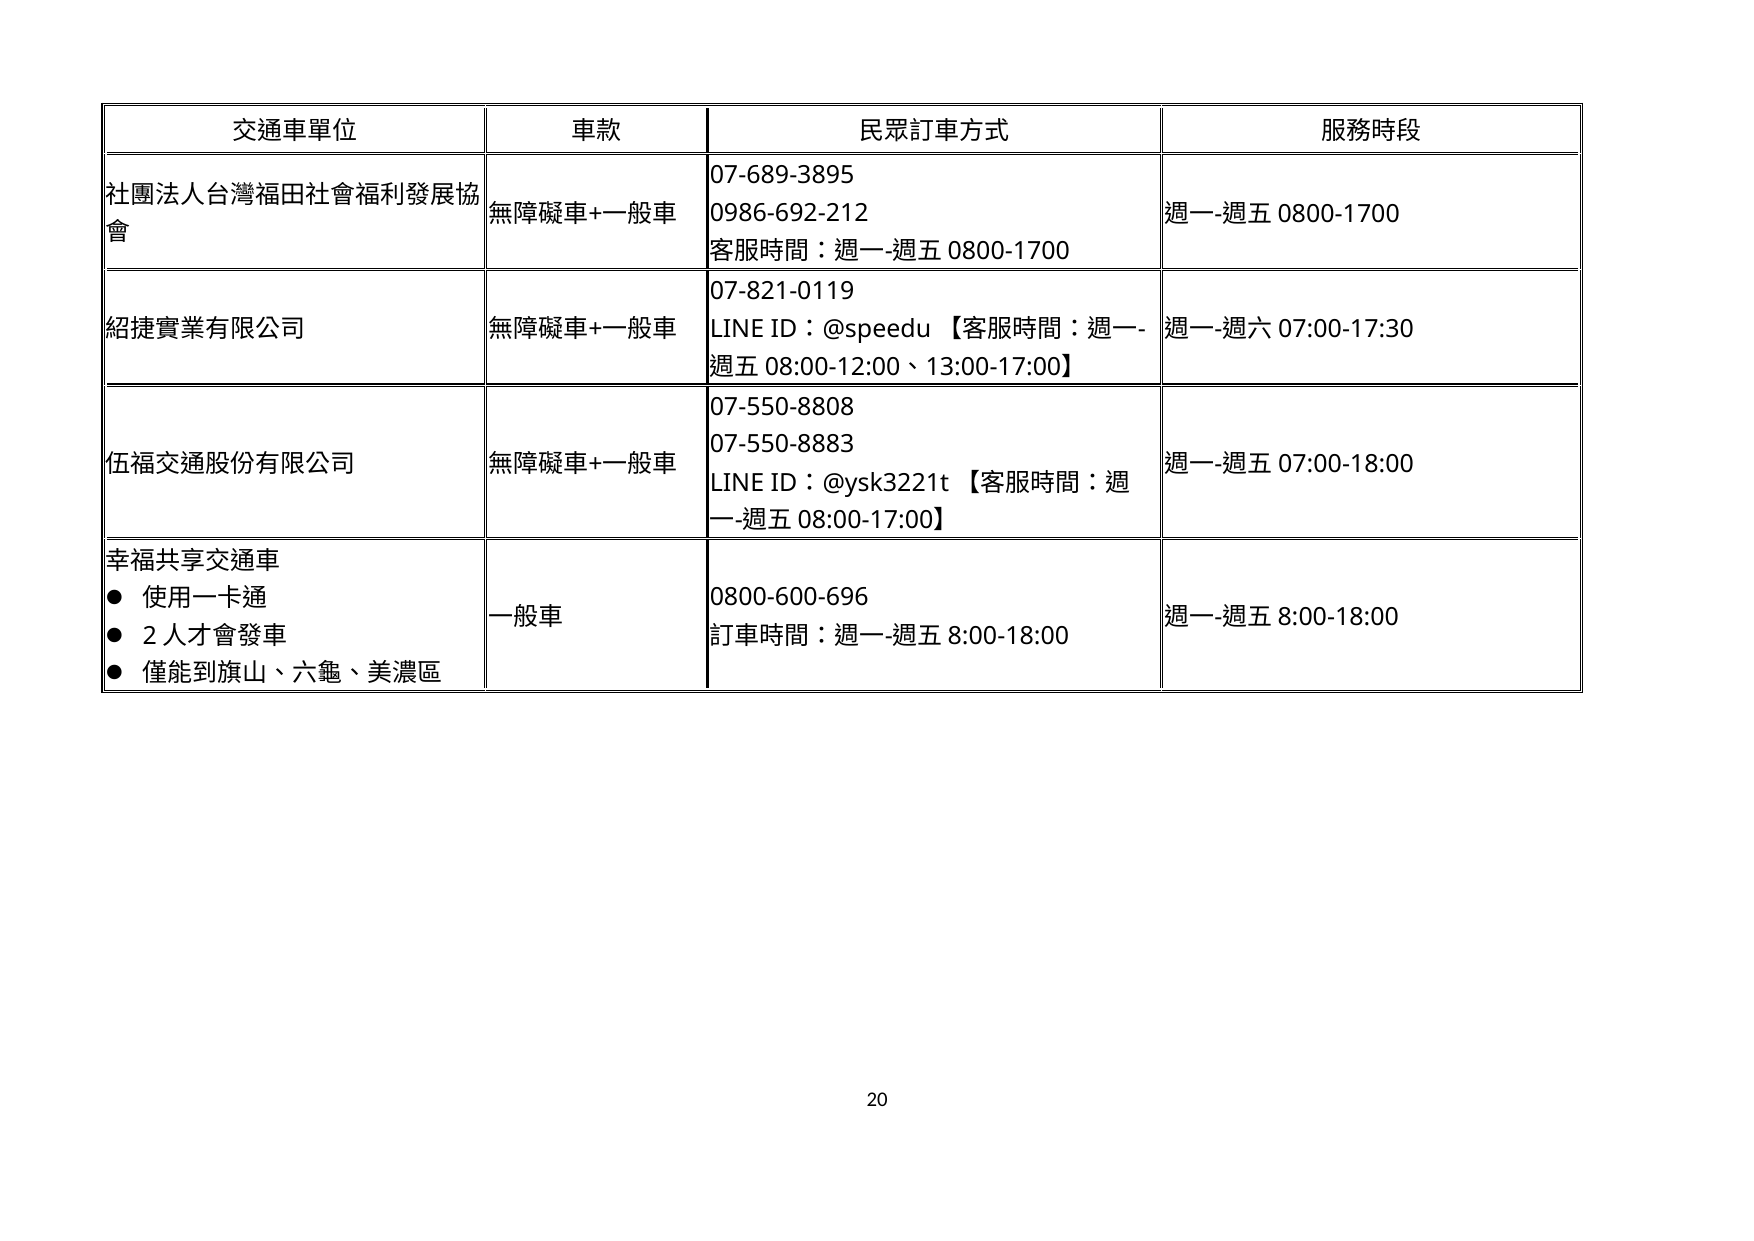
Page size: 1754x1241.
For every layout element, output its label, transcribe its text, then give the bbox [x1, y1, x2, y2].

table_header 服務時段 [1162, 106, 1580, 152]
table_cell 07-689-3895 0986-692-212 客服時間：週一-週五0800-1700 [709, 155, 1160, 267]
table_cell 週一-週五 07:00-18:00 [1163, 383, 1580, 536]
table_cell 一般車 [486, 540, 707, 690]
table_cell 無障礙車+一般車 [487, 387, 706, 536]
table_cell 週一-週五0800-1700 [1162, 152, 1581, 267]
table_cell 無障礙車+一般車 [487, 155, 706, 267]
table_cell 07-821-0119 LINE ID：@speedu 【客服時間：週一-週五08:00-12:00、13:00-17:00】 [709, 271, 1160, 383]
table_cell 週一-週五8:00-18:00 [1162, 536, 1580, 690]
table_cell 紹捷實業有限公司 [105, 268, 484, 383]
table_cell 幸福共享交通車 使用一卡通 2人才會發車 僅能到旗山、六龜、美濃區 [105, 536, 486, 690]
table_cell 社團法人台灣福田社會福利發展協會 [103, 152, 486, 267]
table_header 民眾訂車方式 [707, 106, 1162, 152]
table_header 交通車單位 [105, 106, 486, 152]
table_header 車款 [486, 106, 707, 152]
table_cell 週一-週六 07:00-17:30 [1163, 268, 1580, 383]
table_cell 0800-600-696 訂車時間：週一-週五8:00-18:00 [707, 540, 1162, 690]
table_cell 07-550-8808 07-550-8883 LINE ID：@ysk3221t 【客服時間：週一-週五08:00-17:00】 [709, 387, 1160, 536]
table_cell 伍福交通股份有限公司 [105, 383, 484, 536]
table_cell 無障礙車+一般車 [487, 271, 706, 383]
